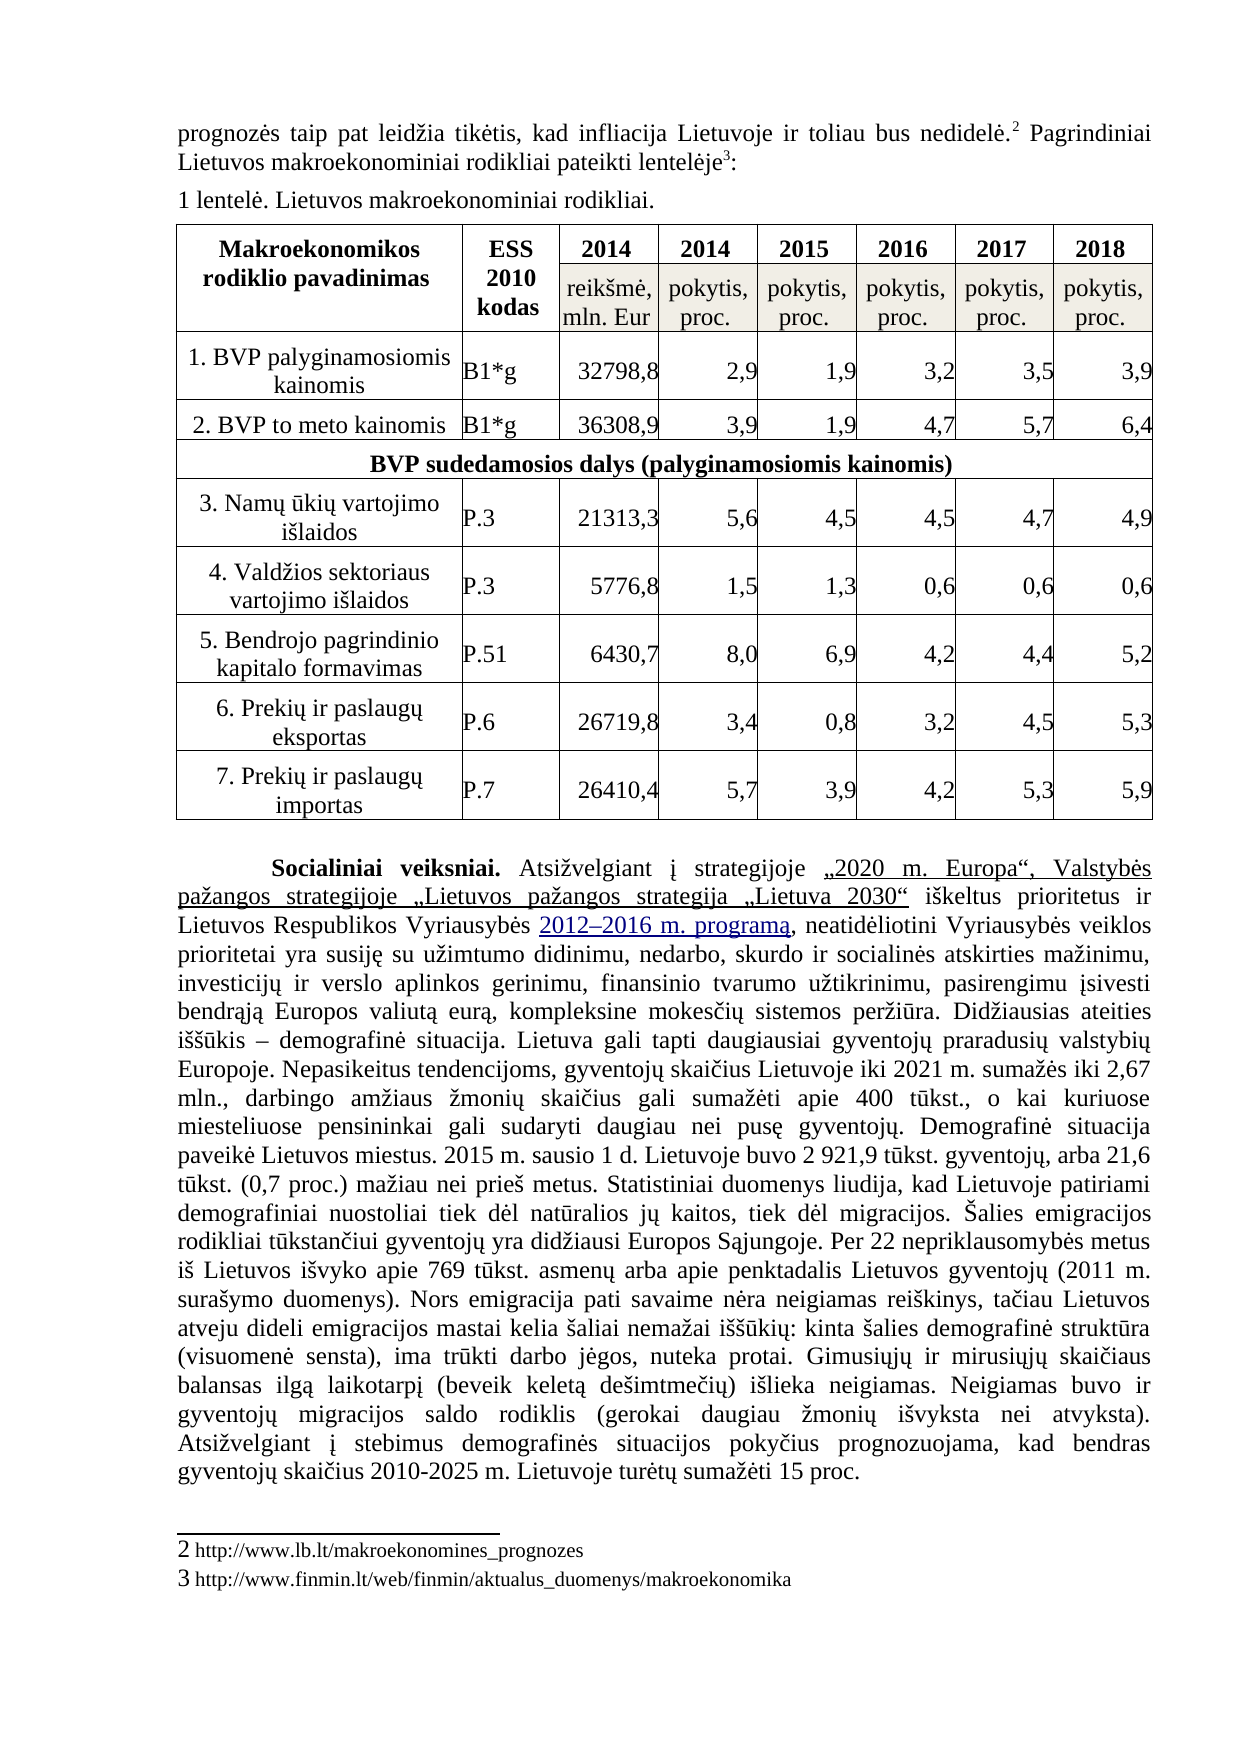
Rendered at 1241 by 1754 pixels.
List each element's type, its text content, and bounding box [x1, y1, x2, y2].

table_cell 21313,3 [560, 479, 658, 546]
table_header 2014 [560, 225, 658, 263]
table_cell 6430,7 [560, 615, 658, 682]
table_cell 3. Namų ūkių vartojimo išlaidos [177, 479, 462, 546]
table_cell 6. Prekių ir paslaugų eksportas [177, 683, 462, 750]
table_header 2015 [758, 225, 856, 263]
table_cell 1,9 [758, 400, 856, 438]
table_cell 36308,9 [560, 400, 658, 438]
table_cell 4. Valdžios sektoriaus vartojimo išlaidos [177, 547, 462, 614]
table_header 2018 [1054, 225, 1152, 263]
table_cell 3,2 [857, 683, 955, 750]
table_cell 1,9 [758, 332, 856, 399]
table_cell pokytis, proc. [857, 264, 955, 331]
table_cell 7. Prekių ir paslaugų importas [177, 751, 462, 818]
table_cell 3,9 [659, 400, 757, 438]
table_cell 0,6 [1054, 547, 1152, 614]
table_cell 4,5 [857, 479, 955, 546]
table_cell 0,6 [956, 547, 1053, 614]
table_cell 32798,8 [560, 332, 658, 399]
table_cell 5,7 [956, 400, 1053, 438]
table_header 2017 [956, 225, 1053, 263]
table_cell 2,9 [659, 332, 757, 399]
table_cell pokytis, proc. [1054, 264, 1152, 331]
table_cell 6,4 [1054, 400, 1152, 438]
table_cell 5776,8 [560, 547, 658, 614]
table_cell pokytis, proc. [659, 264, 757, 331]
table_cell 6,9 [758, 615, 856, 682]
text http://www.finmin.lt/web/finmin/aktualus_duomenys/makroekonomika [177, 1563, 1152, 1591]
table_cell 5,3 [1054, 683, 1152, 750]
text Socialiniai veiksniai. Atsižvelgiant į strategijoje „2020 m. Europa“, Valstybės pažangos strategijoje „Lietuvos pažangos strategija „Lietuva 2030“ iškeltus prioritetus ir Lietuvos Respublikos Vyriausybės 2012–2016 m. programą, neatidėliotini Vyriausybės veiklos prioritetai yra susiję su užimtumo didinimu, nedarbo, skurdo ir socialinės atskirties mažinimu, investicijų ir verslo aplinkos gerinimu, finansinio tvarumo užtikrinimu, pasirengimu įsivesti bendrąją Europos valiutą eurą, kompleksine mokesčių sistemos peržiūra. Didžiausias ateities iššūkis – demografinė situacija. Lietuva gali tapti daugiausiai gyventojų praradusių valstybių Europoje. Nepasikeitus tendencijoms, gyventojų skaičius Lietuvoje iki 2021 m. sumažės iki 2,67 mln., darbingo amžiaus žmonių skaičius gali sumažėti apie 400 tūkst., o kai kuriuose miesteliuose pensininkai gali sudaryti daugiau nei pusę gyventojų. Demografinė situacija paveikė Lietuvos miestus. 2015 m. sausio 1 d. Lietuvoje buvo 2 921,9 tūkst. gyventojų, arba 21,6 tūkst. (0,7 proc.) mažiau nei prieš metus. Statistiniai duomenys liudija, kad Lietuvoje patiriami demografiniai nuostoliai tiek dėl natūralios jų kaitos, tiek dėl migracijos. Šalies emigracijos rodikliai tūkstančiui gyventojų yra didžiausi Europos Sąjungoje. Per 22 nepriklausomybės metus iš Lietuvos išvyko apie 769 tūkst. asmenų arba apie penktadalis Lietuvos gyventojų (2011 m. surašymo duomenys). Nors emigracija pati savaime nėra neigiamas reiškinys, tačiau Lietuvos atveju dideli emigracijos mastai kelia šaliai nemažai iššūkių: kinta šalies demografinė struktūra (visuomenė sensta), ima trūkti darbo jėgos, nuteka protai. Gimusiųjų ir mirusiųjų skaičiaus balansas ilgą laikotarpį (beveik keletą dešimtmečių) išlieka neigiamas. Neigiamas buvo ir gyventojų migracijos saldo rodiklis (gerokai daugiau žmonių išvyksta nei atvyksta). Atsižvelgiant į stebimus demografinės situacijos pokyčius prognozuojama, kad bendras gyventojų skaičius 2010-2025 m. Lietuvoje turėtų sumažėti 15 proc. [177, 853, 1152, 1485]
table_cell 4,2 [857, 751, 955, 818]
table_header 2014 [659, 225, 757, 263]
text http://www.lb.lt/makroekonomines_prognozes [177, 1534, 1152, 1563]
table_cell 3,2 [857, 332, 955, 399]
table_cell BVP sudedamosios dalys (palyginamosiomis kainomis) [177, 440, 1152, 478]
text prognozės taip pat leidžia tikėtis, kad infliacija Lietuvoje ir toliau bus nedidelė. Pagrindiniai Lietuvos makroekonominiai rodikliai pateikti lentelėje: [177, 118, 1152, 176]
table_cell 4,2 [857, 615, 955, 682]
table_cell 4,9 [1054, 479, 1152, 546]
table_cell B1*g [463, 400, 559, 438]
table_header 2016 [857, 225, 955, 263]
table_cell 0,8 [758, 683, 856, 750]
table_cell 4,7 [956, 479, 1053, 546]
table_cell pokytis, proc. [956, 264, 1053, 331]
table_cell P.6 [463, 683, 559, 750]
table_cell 8,0 [659, 615, 757, 682]
table_header ESS 2010 kodas [463, 225, 559, 331]
text 1 lentelė. Lietuvos makroekonominiai rodikliai. [177, 185, 1152, 214]
table_cell 0,6 [857, 547, 955, 614]
table_cell P.3 [463, 547, 559, 614]
table_cell 26410,4 [560, 751, 658, 818]
table_cell P.51 [463, 615, 559, 682]
table_cell 4,5 [956, 683, 1053, 750]
table_cell 4,5 [758, 479, 856, 546]
table_cell 5,2 [1054, 615, 1152, 682]
table_cell B1*g [463, 332, 559, 399]
table_cell 5,9 [1054, 751, 1152, 818]
table_cell 1,5 [659, 547, 757, 614]
table_cell 3,4 [659, 683, 757, 750]
table_cell 4,7 [857, 400, 955, 438]
table_cell 5,6 [659, 479, 757, 546]
table_cell 4,4 [956, 615, 1053, 682]
table_cell pokytis, proc. [758, 264, 856, 331]
table_cell 2. BVP to meto kainomis [177, 400, 462, 438]
table_cell 5. Bendrojo pagrindinio kapitalo formavimas [177, 615, 462, 682]
table_header Makroekonomikos rodiklio pavadinimas [177, 225, 462, 331]
table_cell reikšmė, mln. Eur [560, 264, 658, 331]
table_cell 5,3 [956, 751, 1053, 818]
table_cell 3,5 [956, 332, 1053, 399]
table_cell 1. BVP palyginamosiomis kainomis [177, 332, 462, 399]
table_cell 5,7 [659, 751, 757, 818]
table_cell P.3 [463, 479, 559, 546]
table_cell 3,9 [758, 751, 856, 818]
table_cell 1,3 [758, 547, 856, 614]
table_cell P.7 [463, 751, 559, 818]
table_cell 3,9 [1054, 332, 1152, 399]
table_cell 26719,8 [560, 683, 658, 750]
